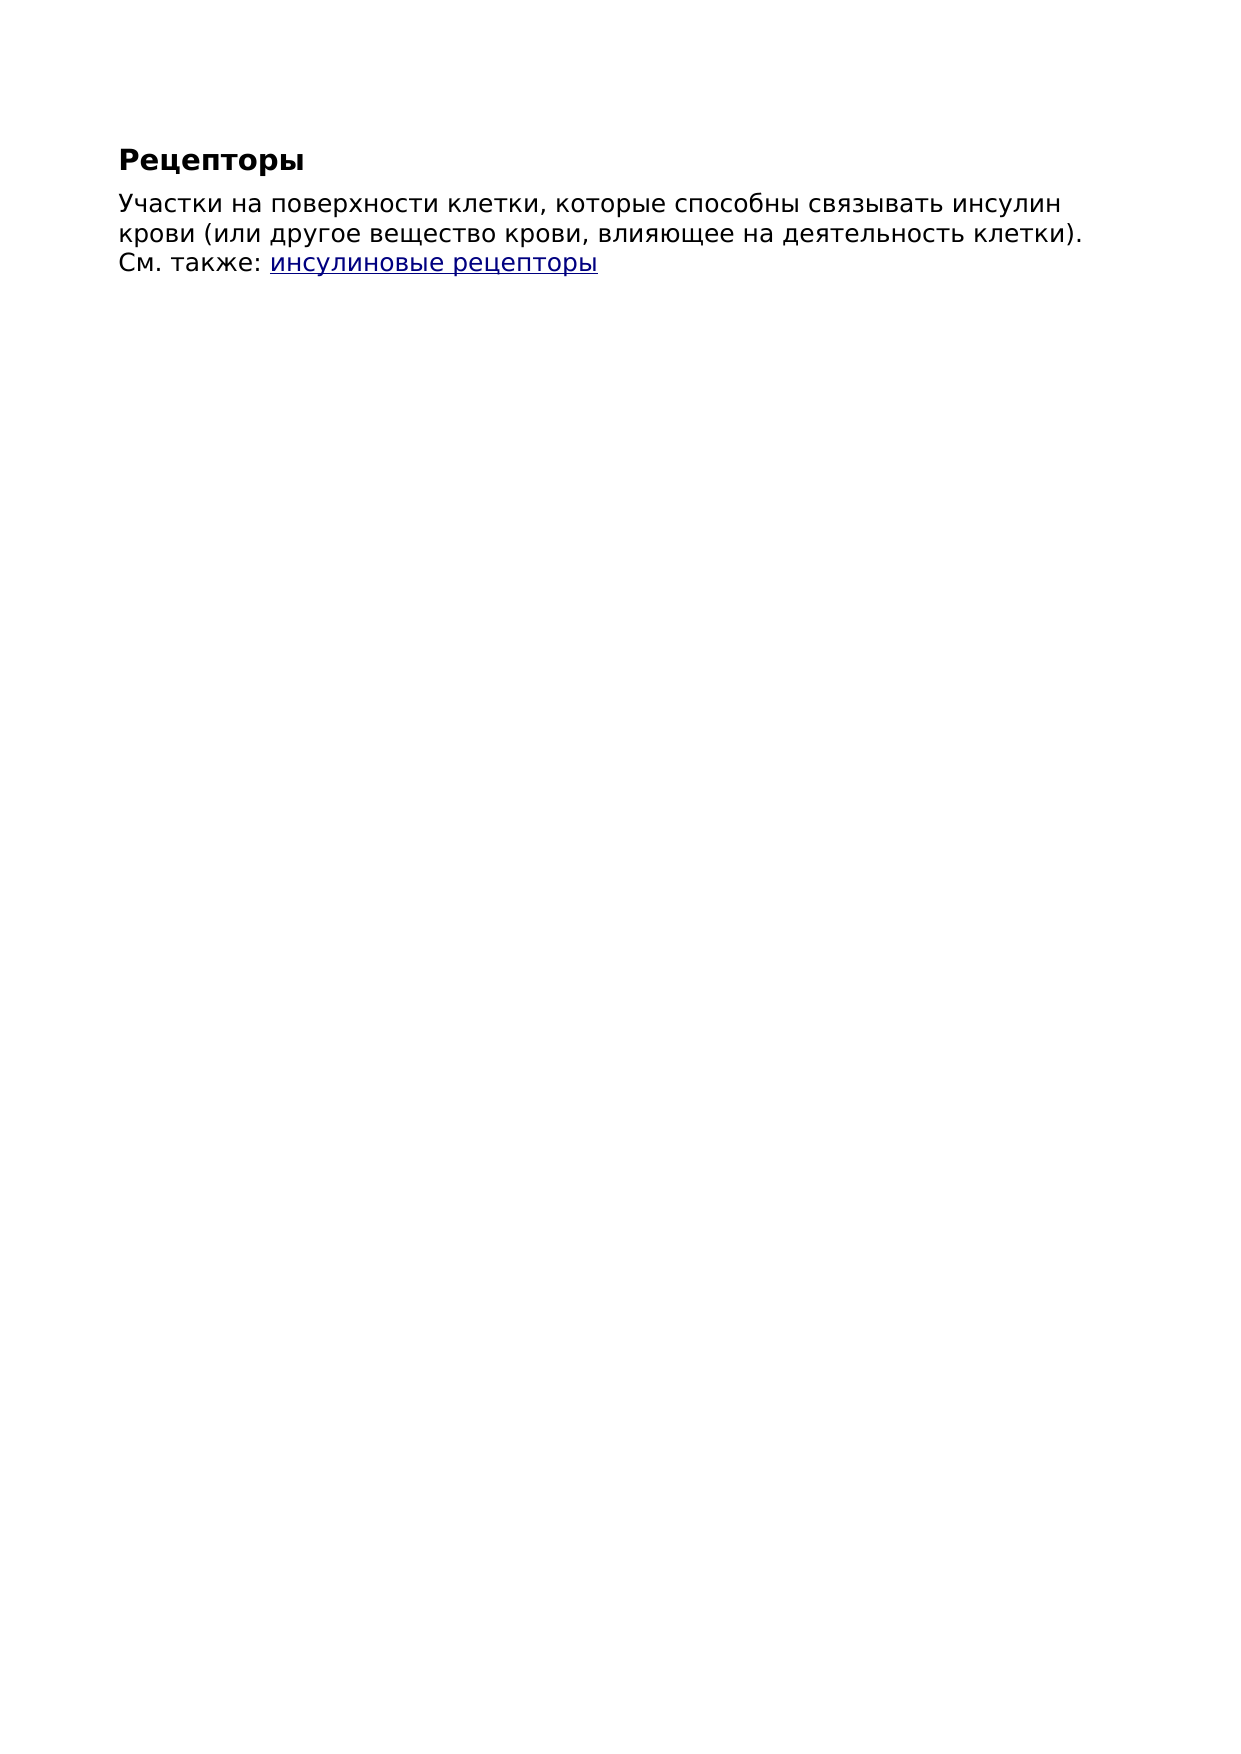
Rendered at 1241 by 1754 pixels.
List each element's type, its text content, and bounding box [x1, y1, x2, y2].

text Участки на поверхности клетки, которые способны связывать инсулин крови (или другое вещество крови, влияющее на деятельность клетки). См. также: инсулиновые рецепторы [118, 189, 1122, 277]
subtitle Рецепторы [118, 143, 1122, 177]
